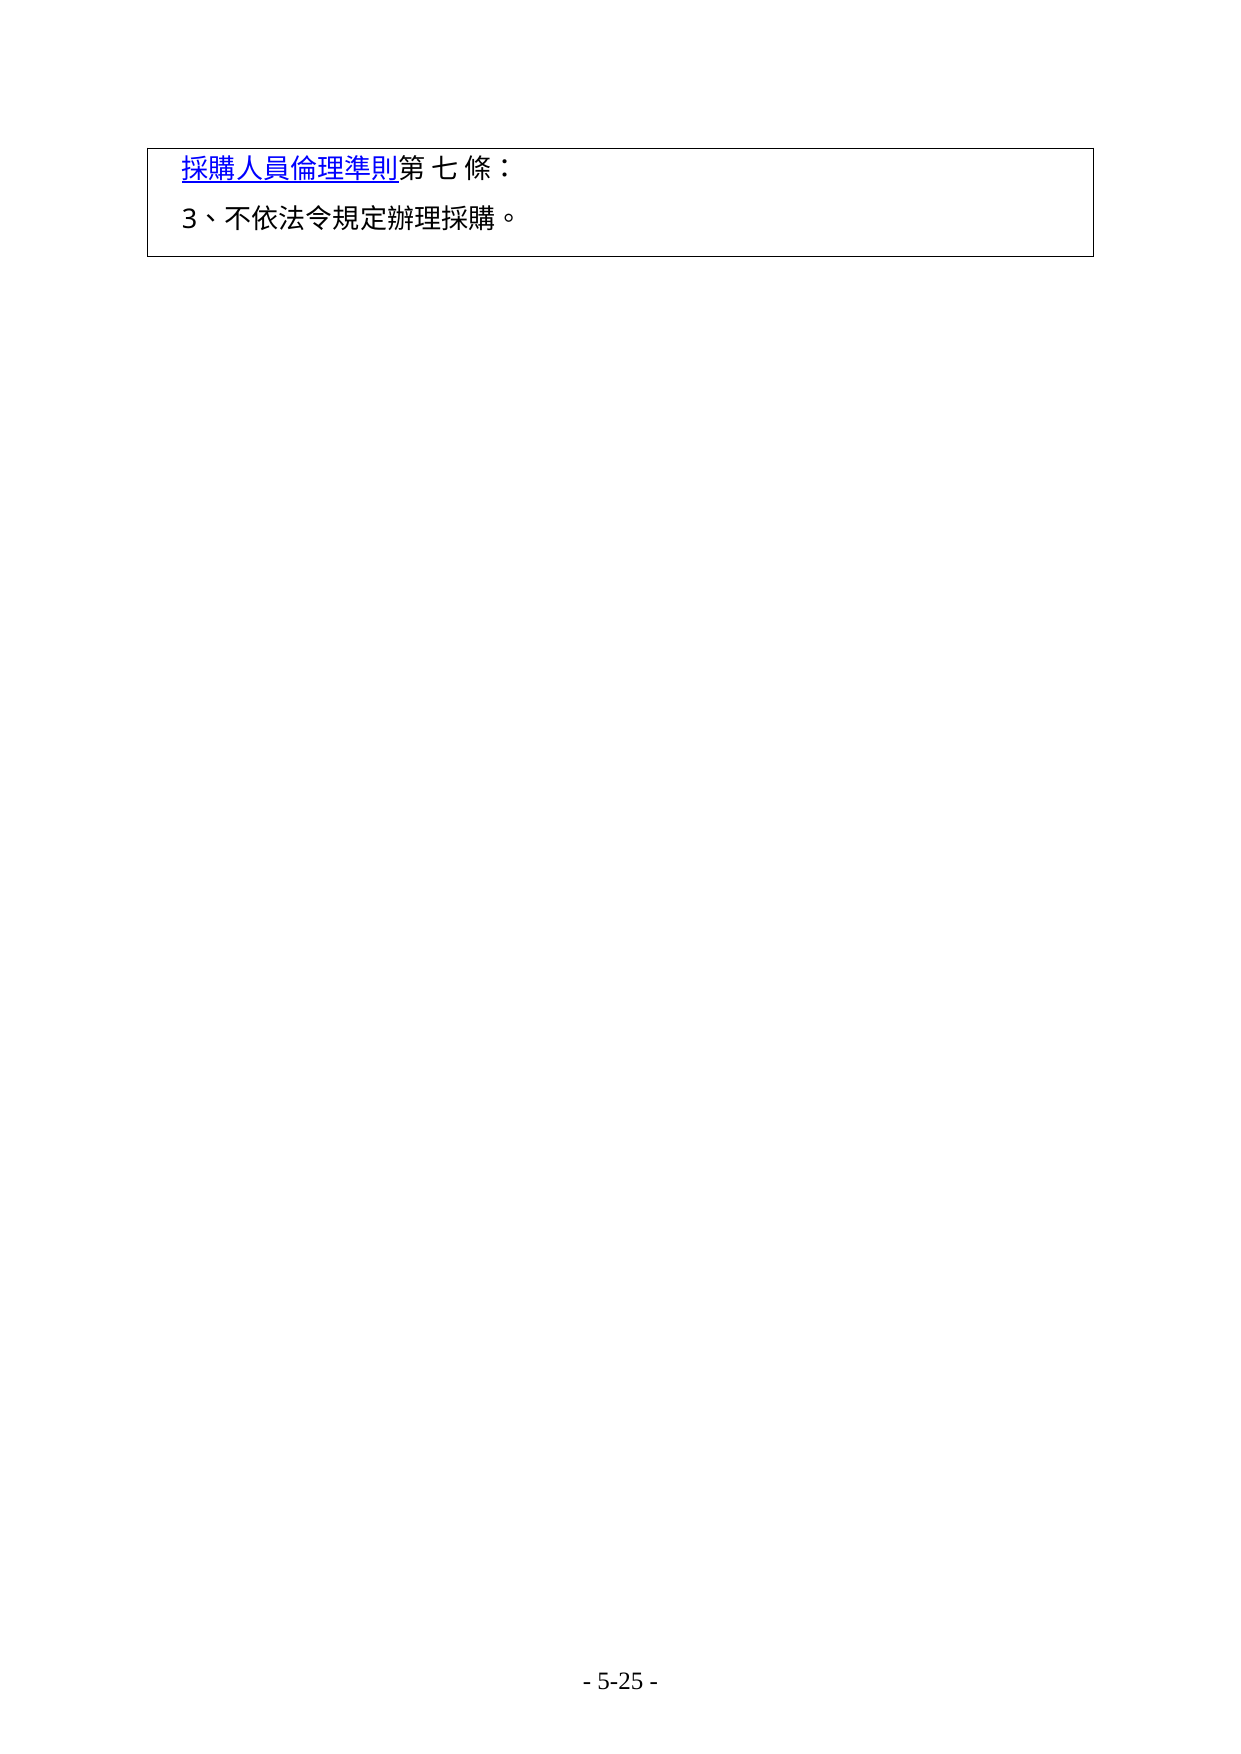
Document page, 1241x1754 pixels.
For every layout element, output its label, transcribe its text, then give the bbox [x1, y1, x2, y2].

table_cell 採購人員倫理準則第 七 條： 3、不依法令規定辦理採購。 [148, 149, 1093, 256]
